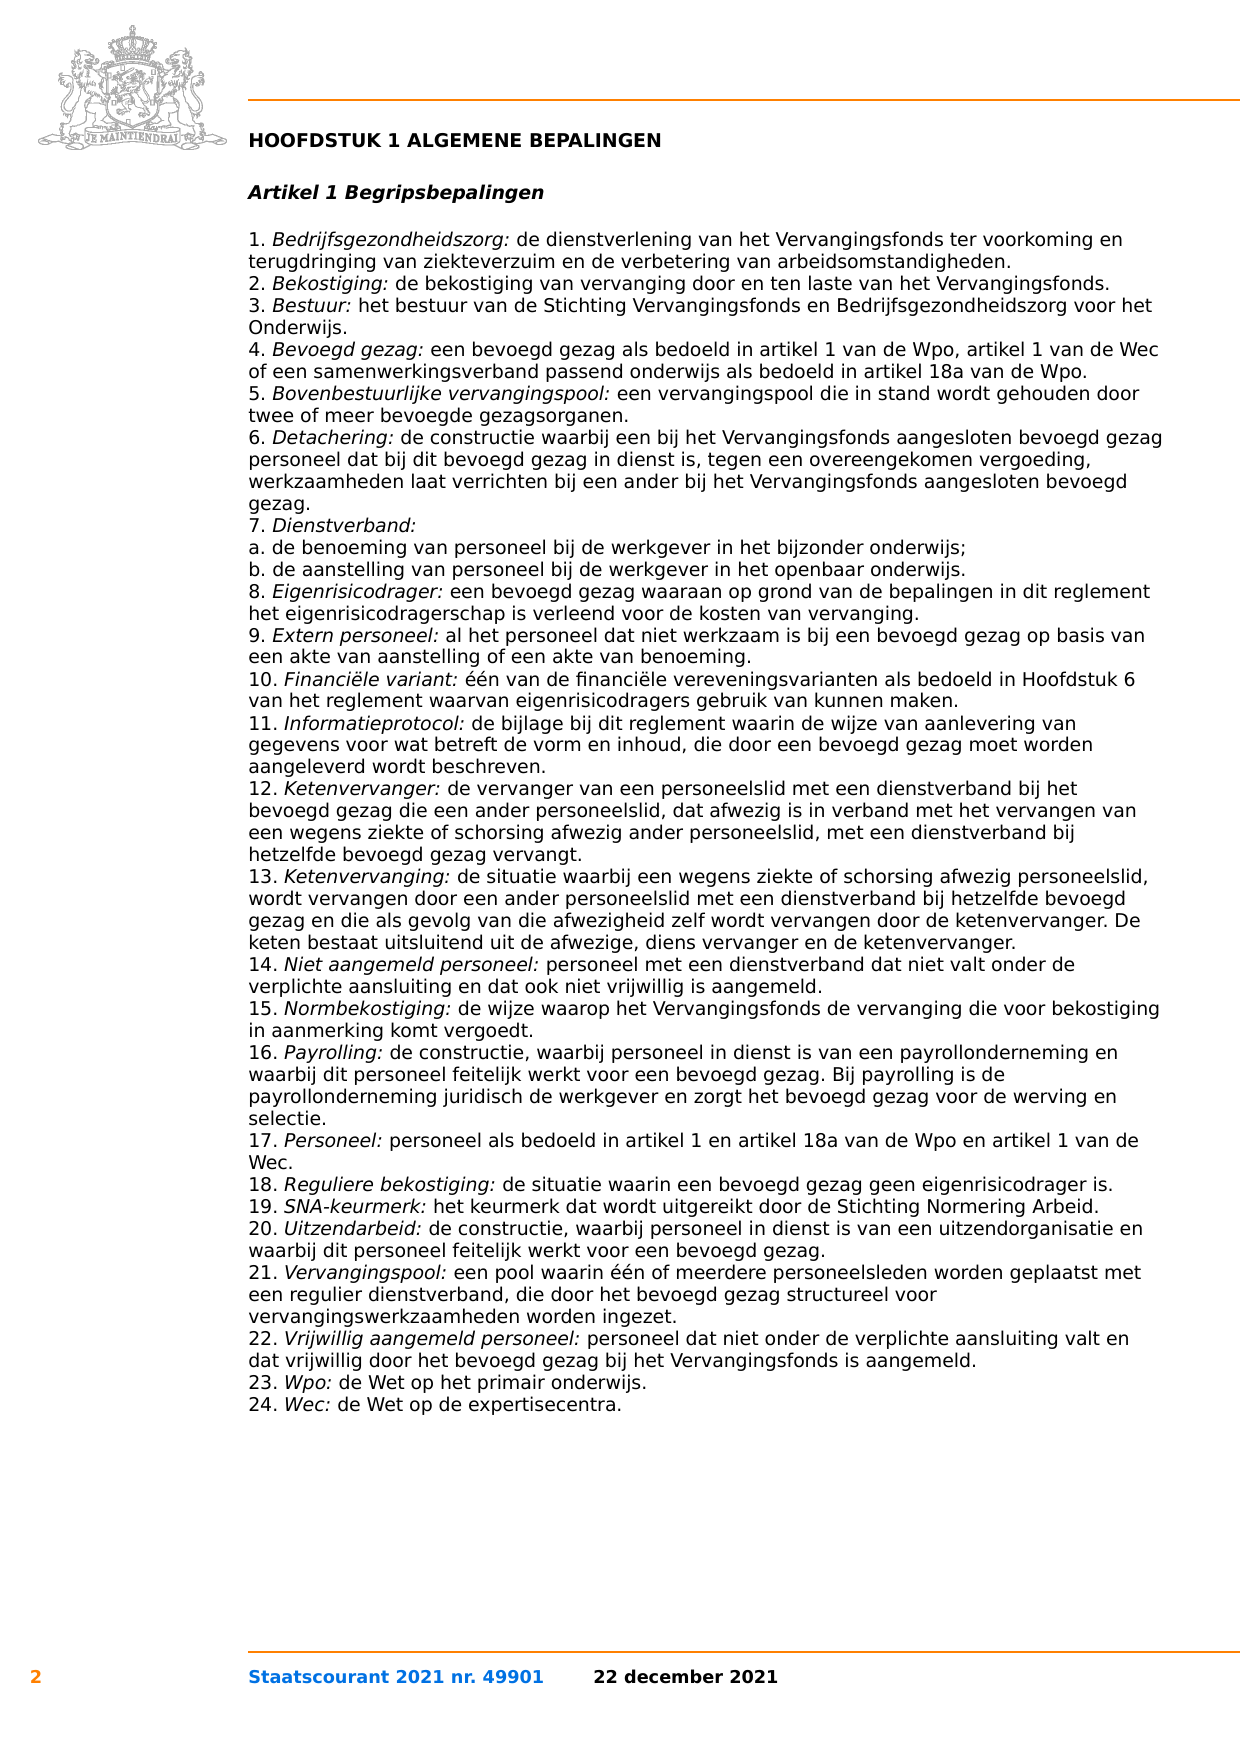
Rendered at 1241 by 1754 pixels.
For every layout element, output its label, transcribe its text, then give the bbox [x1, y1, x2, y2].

text 15. Normbekostiging: de wijze waarop het Vervangingsfonds de vervanging die voor bekostiging in aanmerking komt vergoedt. [248, 998, 1163, 1042]
text 14. Niet aangemeld personeel: personeel met een dienstverband dat niet valt onder de verplichte aansluiting en dat ook niet vrijwillig is aangemeld. [248, 954, 1163, 998]
text b. de aanstelling van personeel bij de werkgever in het openbaar onderwijs. [248, 558, 1163, 581]
text 20. Uitzendarbeid: de constructie, waarbij personeel in dienst is van een uitzendorganisatie en waarbij dit personeel feitelijk werkt voor een bevoegd gezag. [248, 1218, 1163, 1262]
text 9. Extern personeel: al het personeel dat niet werkzaam is bij een bevoegd gezag op basis van een akte van aanstelling of een akte van benoeming. [248, 624, 1163, 668]
text 18. Reguliere bekostiging: de situatie waarin een bevoegd gezag geen eigenrisicodrager is. [248, 1174, 1163, 1196]
text 7. Dienstverband: [248, 514, 1163, 537]
text 5. Bovenbestuurlijke vervangingspool: een vervangingspool die in stand wordt gehouden door twee of meer bevoegde gezagsorganen. [248, 383, 1163, 427]
text a. de benoeming van personeel bij de werkgever in het bijzonder onderwijs; [248, 537, 1163, 558]
text 11. Informatieprotocol: de bijlage bij dit reglement waarin de wijze van aanlevering van gegevens voor wat betreft de vorm en inhoud, die door een bevoegd gezag moet worden aangeleverd wordt beschreven. [248, 712, 1163, 778]
text 10. Financiële variant: één van de financiële vereveningsvarianten als bedoeld in Hoofdstuk 6 van het reglement waarvan eigenrisicodragers gebruik van kunnen maken. [248, 668, 1163, 712]
text 23. Wpo: de Wet op het primair onderwijs. [248, 1372, 1163, 1394]
text 16. Payrolling: de constructie, waarbij personeel in dienst is van een payrollonderneming en waarbij dit personeel feitelijk werkt voor een bevoegd gezag. Bij payrolling is de payrollonderneming juridisch de werkgever en zorgt het bevoegd gezag voor de werving en selectie. [248, 1042, 1163, 1130]
text 13. Ketenvervanging: de situatie waarbij een wegens ziekte of schorsing afwezig personeelslid, wordt vervangen door een ander personeelslid met een dienstverband bij hetzelfde bevoegd gezag en die als gevolg van die afwezigheid zelf wordt vervangen door de ketenvervanger. De keten bestaat uitsluitend uit de afwezige, diens vervanger en de ketenvervanger. [248, 866, 1163, 954]
picture [38, 25, 227, 150]
text 17. Personeel: personeel als bedoeld in artikel 1 en artikel 18a van de Wpo en artikel 1 van de Wec. [248, 1130, 1163, 1174]
text 2. Bekostiging: de bekostiging van vervanging door en ten laste van het Vervangingsfonds. [248, 273, 1163, 295]
text 24. Wec: de Wet op de expertisecentra. [248, 1394, 1163, 1416]
subtitle Artikel 1 Begripsbepalingen [248, 182, 1163, 204]
text 3. Bestuur: het bestuur van de Stichting Vervangingsfonds en Bedrijfsgezondheidszorg voor het Onderwijs. [248, 295, 1163, 339]
text 6. Detachering: de constructie waarbij een bij het Vervangingsfonds aangesloten bevoegd gezag personeel dat bij dit bevoegd gezag in dienst is, tegen een overeengekomen vergoeding, werkzaamheden laat verrichten bij een ander bij het Vervangingsfonds aangesloten bevoegd gezag. [248, 427, 1163, 514]
text 1. Bedrijfsgezondheidszorg: de dienstverlening van het Vervangingsfonds ter voorkoming en terugdringing van ziekteverzuim en de verbetering van arbeidsomstandigheden. [248, 229, 1163, 273]
text 19. SNA-keurmerk: het keurmerk dat wordt uitgereikt door de Stichting Normering Arbeid. [248, 1196, 1163, 1218]
text 21. Vervangingspool: een pool waarin één of meerdere personeelsleden worden geplaatst met een regulier dienstverband, die door het bevoegd gezag structureel voor vervangingswerkzaamheden worden ingezet. [248, 1262, 1163, 1328]
text 22. Vrijwillig aangemeld personeel: personeel dat niet onder de verplichte aansluiting valt en dat vrijwillig door het bevoegd gezag bij het Vervangingsfonds is aangemeld. [248, 1328, 1163, 1372]
text 8. Eigenrisicodrager: een bevoegd gezag waaraan op grond van de bepalingen in dit reglement het eigenrisicodragerschap is verleend voor de kosten van vervanging. [248, 581, 1163, 624]
subtitle HOOFDSTUK 1 ALGEMENE BEPALINGEN [248, 130, 1163, 152]
text 12. Ketenvervanger: de vervanger van een personeelslid met een dienstverband bij het bevoegd gezag die een ander personeelslid, dat afwezig is in verband met het vervangen van een wegens ziekte of schorsing afwezig ander personeelslid, met een dienstverband bij hetzelfde bevoegd gezag vervangt. [248, 778, 1163, 866]
text 4. Bevoegd gezag: een bevoegd gezag als bedoeld in artikel 1 van de Wpo, artikel 1 van de Wec of een samenwerkingsverband passend onderwijs als bedoeld in artikel 18a van de Wpo. [248, 339, 1163, 383]
